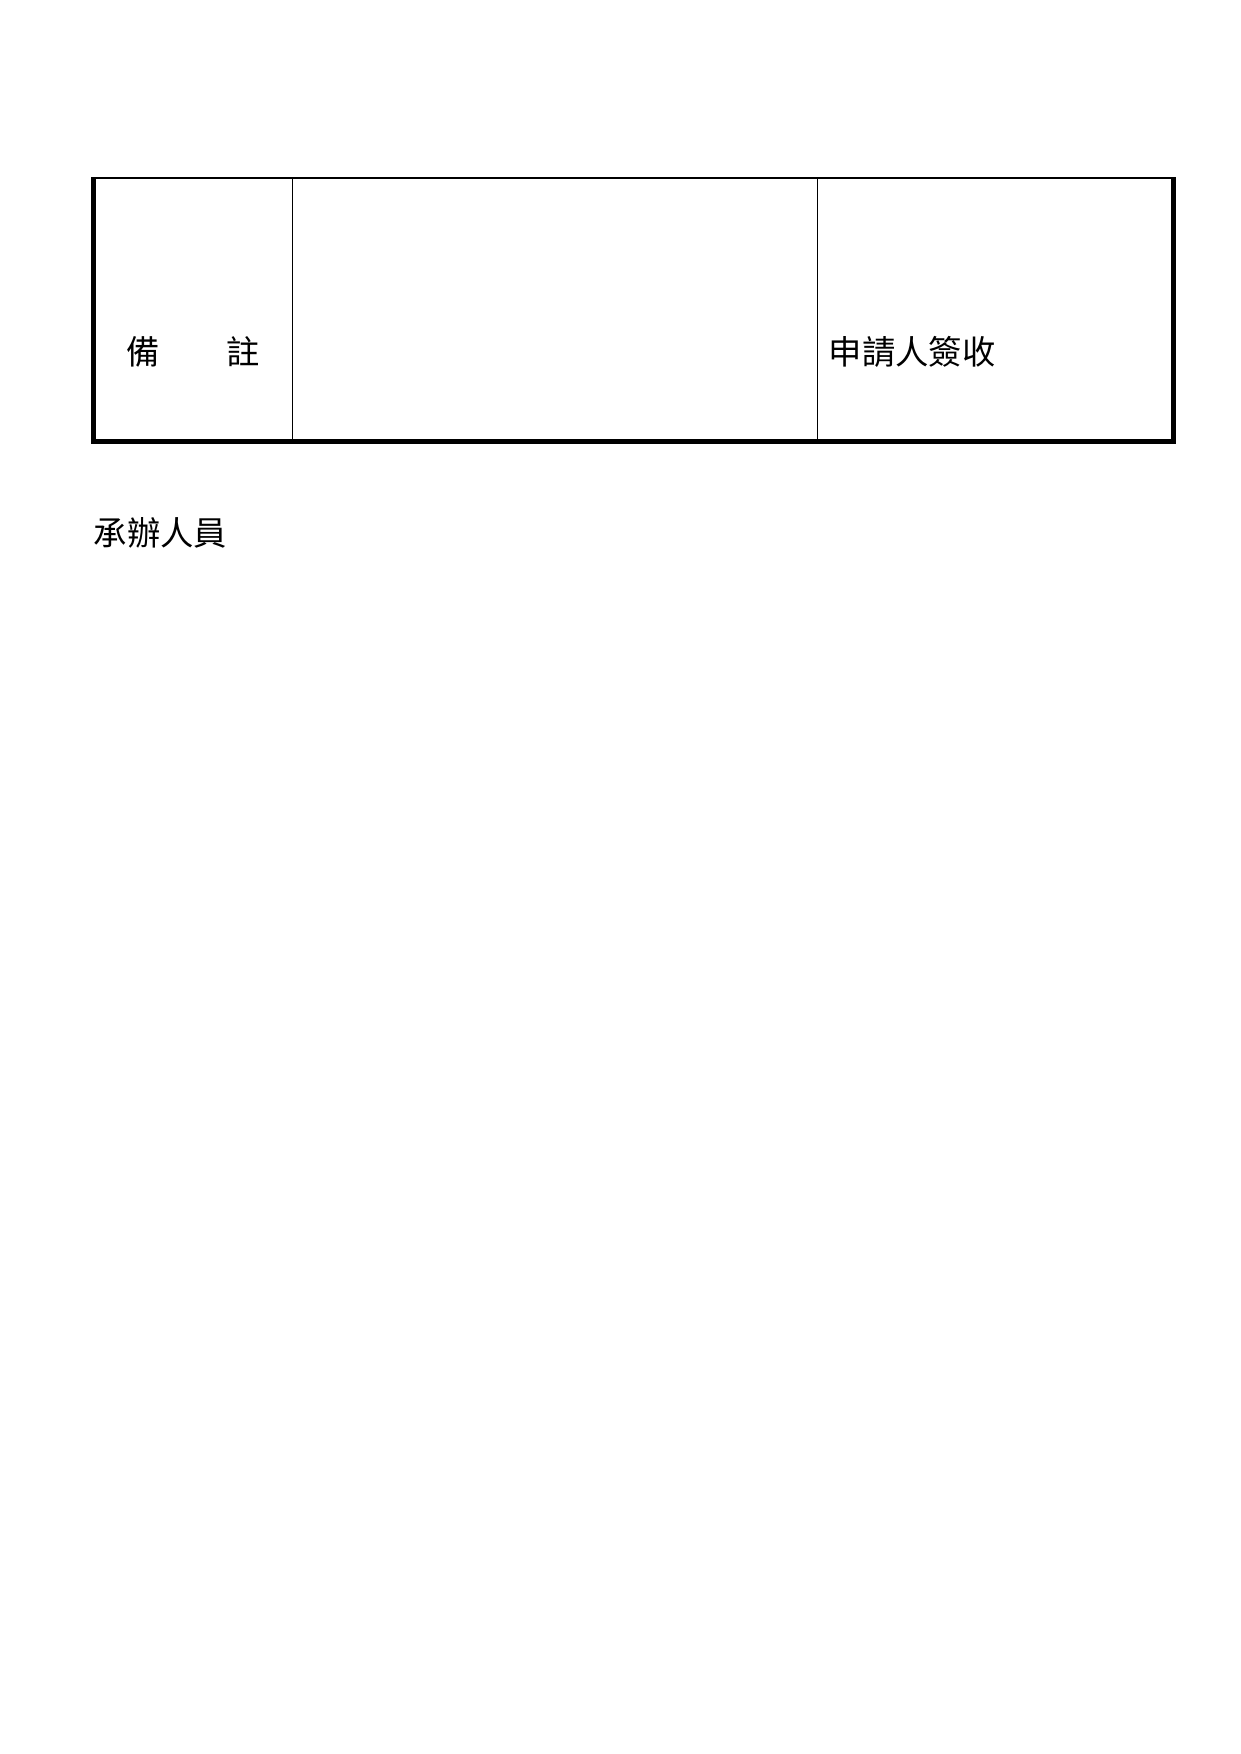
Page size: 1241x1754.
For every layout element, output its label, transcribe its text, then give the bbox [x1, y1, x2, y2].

table_cell [293, 179, 817, 439]
text 承辦人員 [94, 489, 1053, 552]
table_cell 申請人簽收 [818, 179, 1171, 439]
table_cell 備 註 [96, 179, 292, 439]
